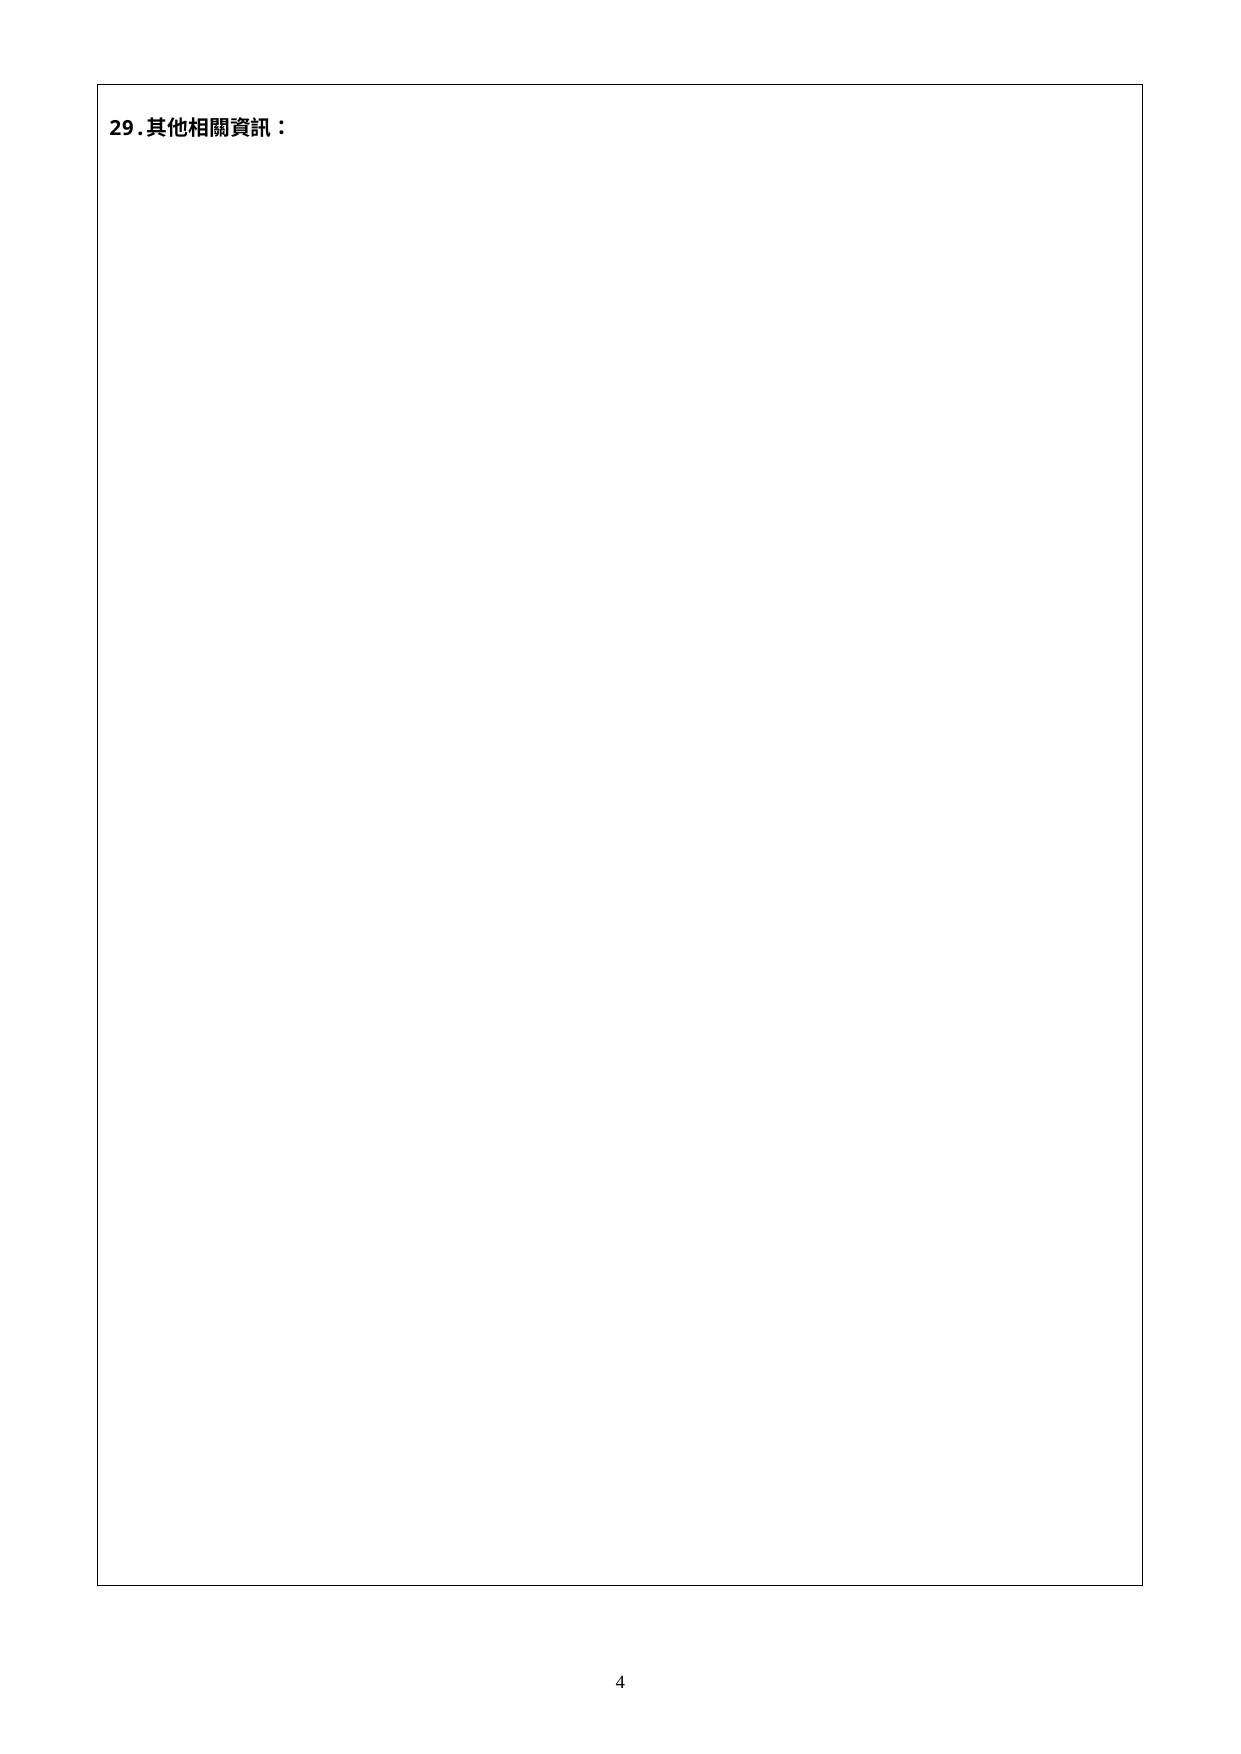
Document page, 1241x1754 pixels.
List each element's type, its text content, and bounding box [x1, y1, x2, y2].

table_cell 29.其他相關資訊： [98, 85, 1142, 1585]
